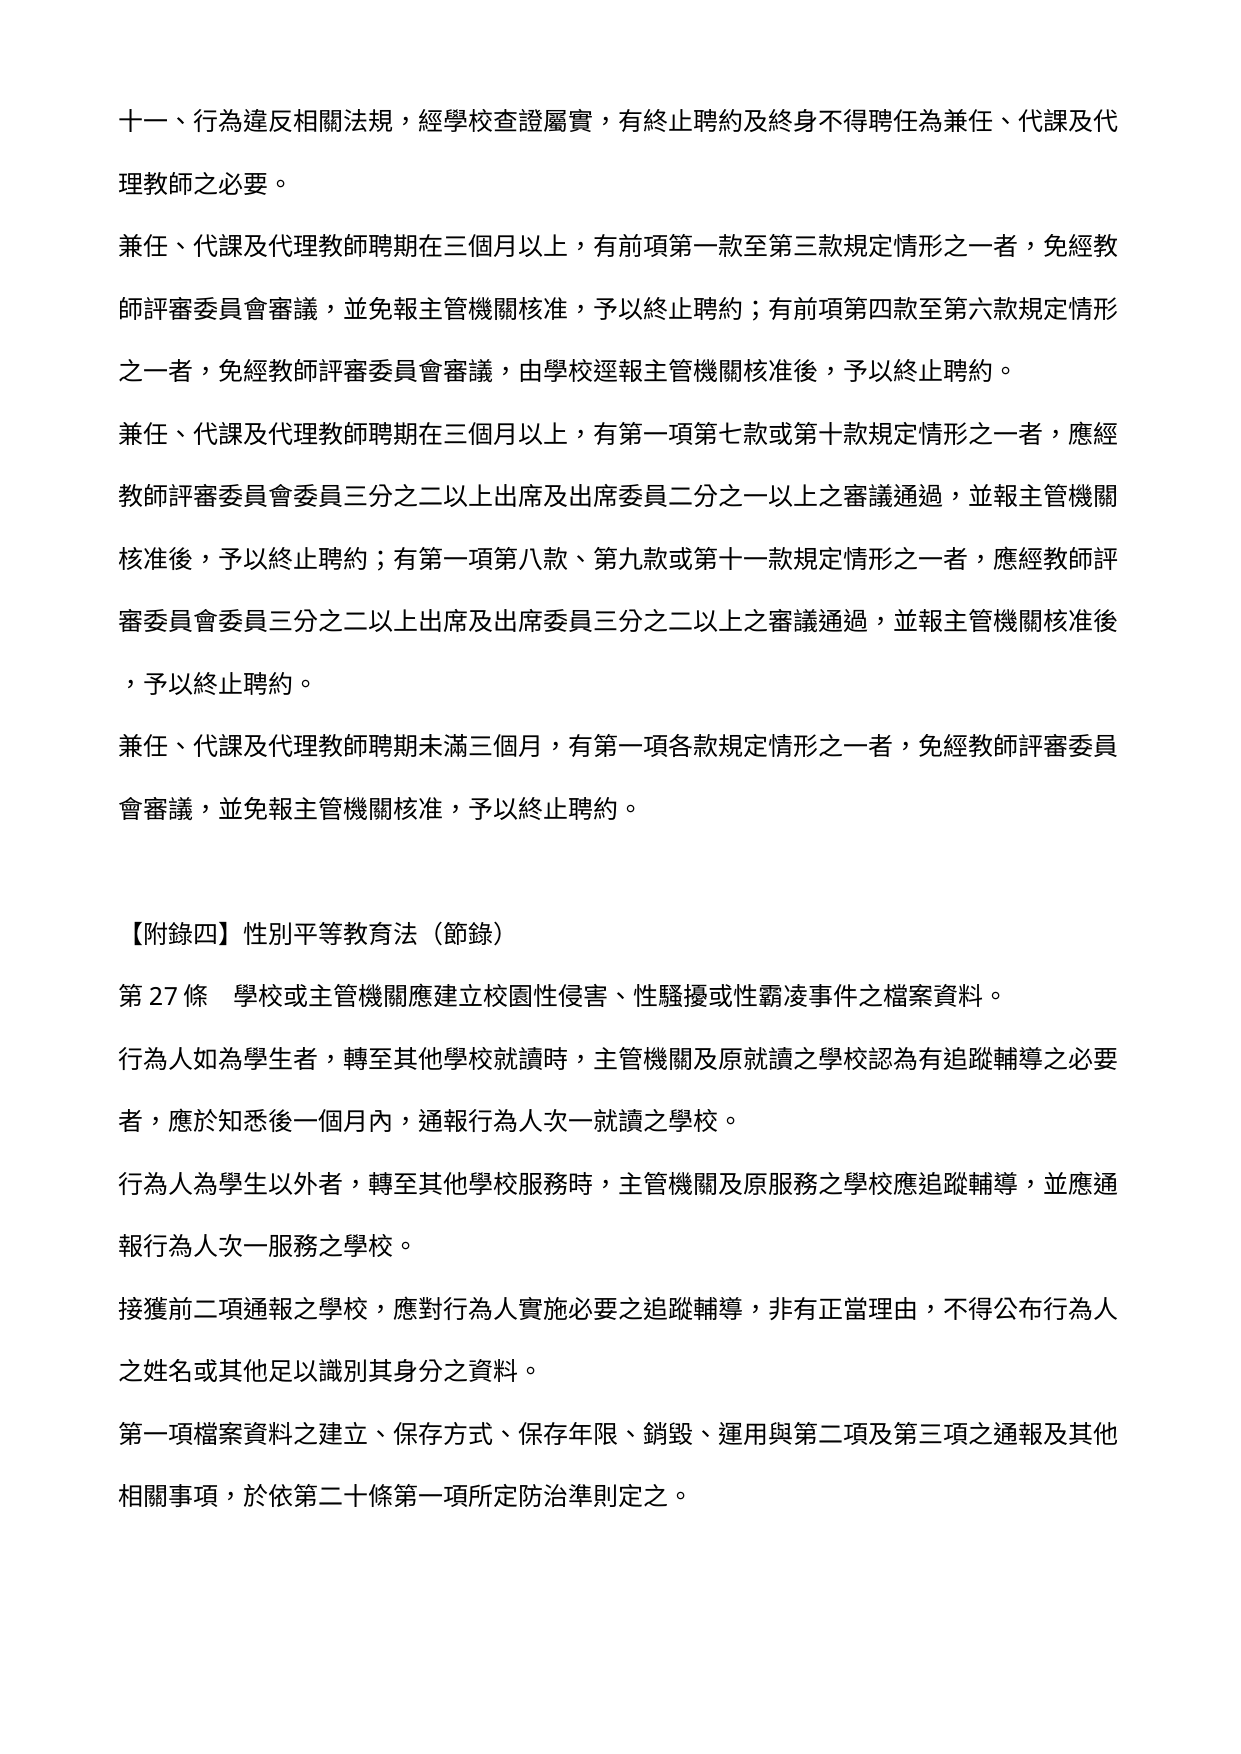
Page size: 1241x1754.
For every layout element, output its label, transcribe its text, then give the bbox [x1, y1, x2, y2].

text 十一、行為違反相關法規，經學校查證屬實，有終止聘約及終身不得聘任為兼任、代課及代理教師之必要。 [118, 78, 1122, 203]
text ，予以終止聘約。 [118, 641, 1122, 703]
text 接獲前二項通報之學校，應對行為人實施必要之追蹤輔導，非有正當理由，不得公布行為人之姓名或其他足以識別其身分之資料。 [118, 1266, 1122, 1391]
text 兼任、代課及代理教師聘期在三個月以上，有第一項第七款或第十款規定情形之一者，應經教師評審委員會委員三分之二以上出席及出席委員二分之一以上之審議通過，並報主管機關核准後，予以終止聘約；有第一項第八款、第九款或第十一款規定情形之一者，應經教師評審委員會委員三分之二以上出席及出席委員三分之二以上之審議通過，並報主管機關核准後 [118, 391, 1122, 641]
text 兼任、代課及代理教師聘期在三個月以上，有前項第一款至第三款規定情形之一者，免經教師評審委員會審議，並免報主管機關核准，予以終止聘約；有前項第四款至第六款規定情形之一者，免經教師評審委員會審議，由學校逕報主管機關核准後，予以終止聘約。 [118, 203, 1122, 391]
text 第27條 學校或主管機關應建立校園性侵害、性騷擾或性霸凌事件之檔案資料。 [118, 953, 1122, 1016]
text 兼任、代課及代理教師聘期未滿三個月，有第一項各款規定情形之一者，免經教師評審委員會審議，並免報主管機關核准，予以終止聘約。 [118, 703, 1122, 828]
text 【附錄四】性別平等教育法（節錄） [118, 891, 1122, 953]
text 第一項檔案資料之建立、保存方式、保存年限、銷毀、運用與第二項及第三項之通報及其他相關事項，於依第二十條第一項所定防治準則定之。 [118, 1391, 1122, 1516]
text 行為人如為學生者，轉至其他學校就讀時，主管機關及原就讀之學校認為有追蹤輔導之必要者，應於知悉後一個月內，通報行為人次一就讀之學校。 [118, 1016, 1122, 1141]
text 行為人為學生以外者，轉至其他學校服務時，主管機關及原服務之學校應追蹤輔導，並應通報行為人次一服務之學校。 [118, 1141, 1122, 1266]
